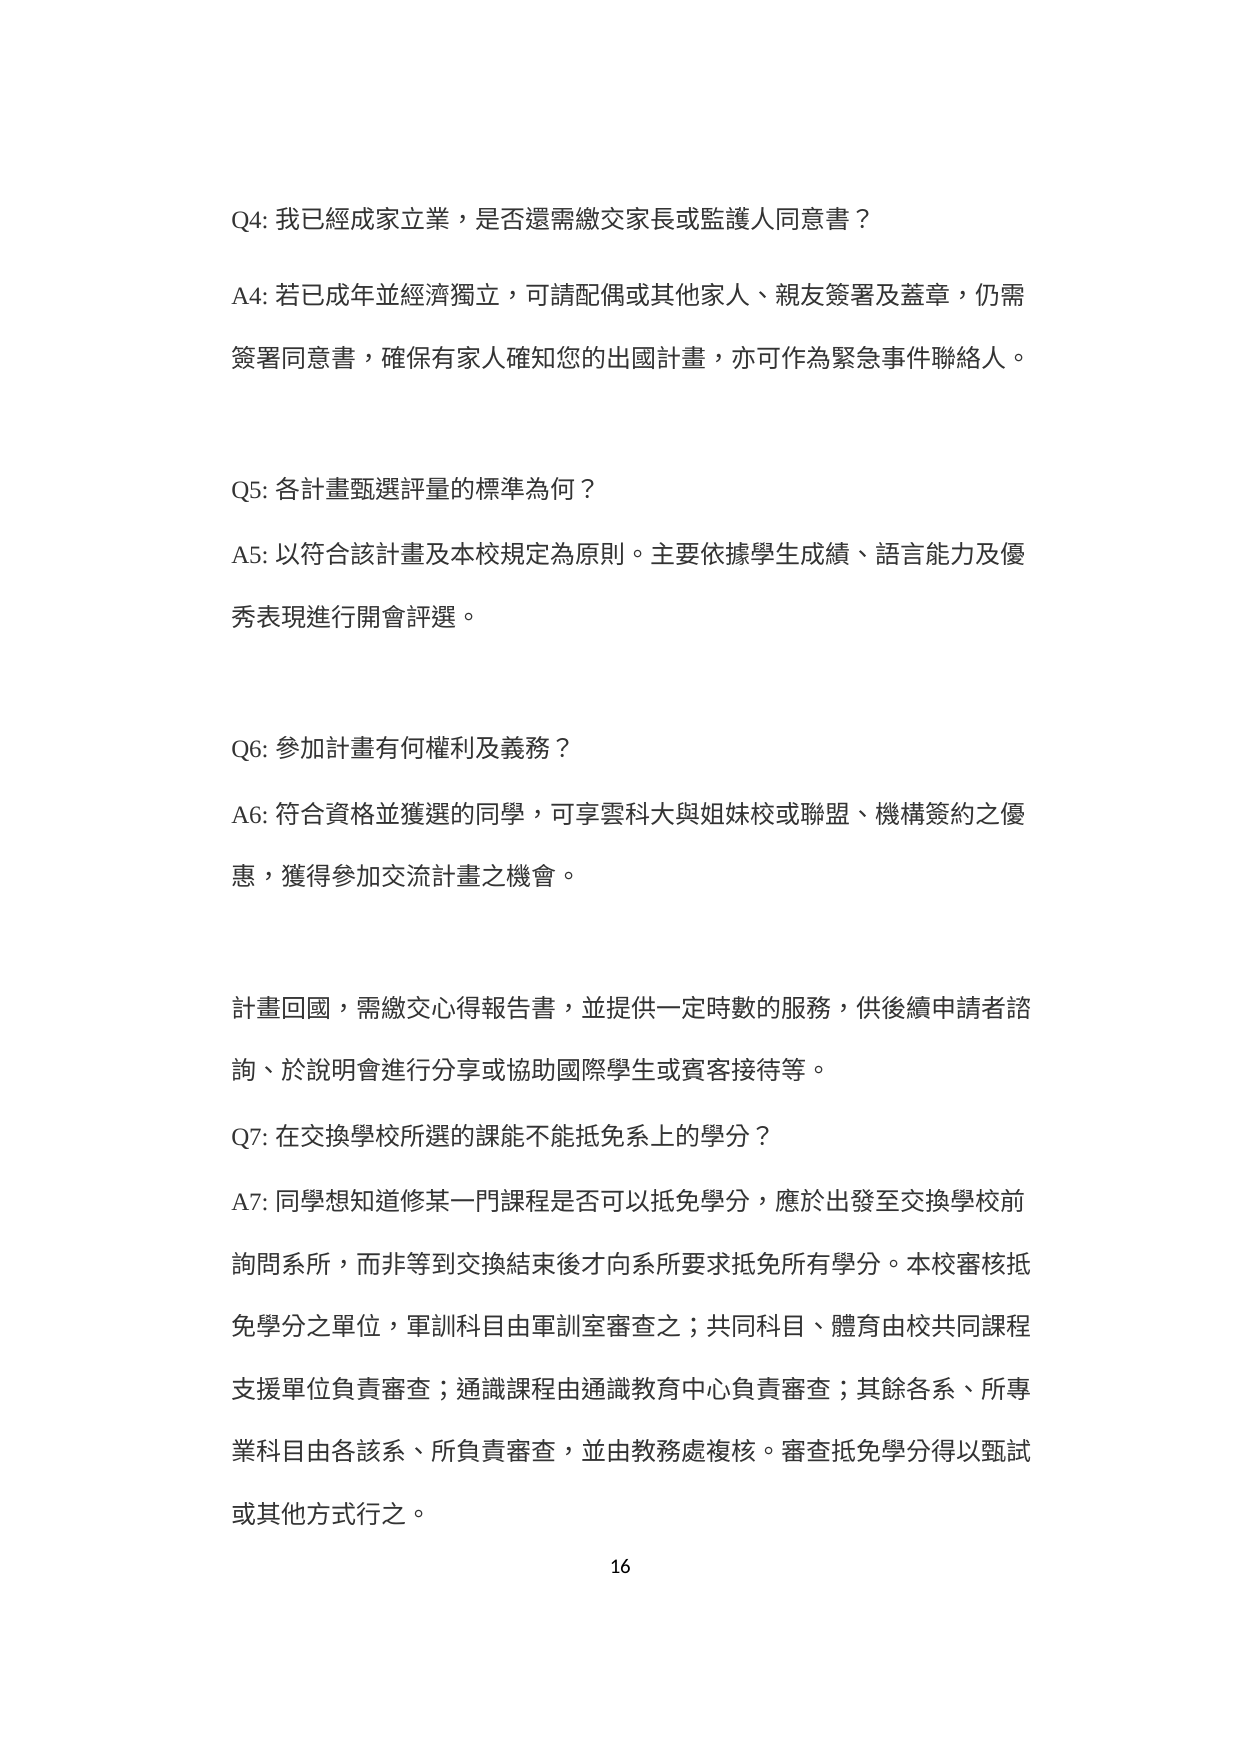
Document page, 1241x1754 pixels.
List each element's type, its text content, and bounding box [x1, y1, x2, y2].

table_cell Q7: 在交換學校所選的課能不能抵免系上的學分？ [229, 1091, 1053, 1157]
table_cell [188, 704, 229, 769]
table_cell A5: 以符合該計畫及本校規定為原則。主要依據學生成績、語言能力及優秀表現進行開會評選。 [229, 510, 1053, 638]
table_cell [188, 164, 229, 251]
table_cell [229, 638, 1053, 704]
table_cell [188, 379, 229, 444]
table_cell 計畫回國，需繳交心得報告書，並提供一定時數的服務，供後續申請者諮詢、於說明會進行分享或協助國際學生或賓客接待等。 [229, 963, 1053, 1091]
table_cell [188, 769, 229, 897]
table_cell [188, 898, 229, 963]
table_cell [188, 510, 229, 638]
table_cell A6: 符合資格並獲選的同學，可享雲科大與姐妹校或聯盟、機構簽約之優惠，獲得參加交流計畫之機會。 [229, 769, 1053, 897]
table_cell Q4: 我已經成家立業，是否還需繳交家長或監護人同意書？ [229, 164, 1053, 251]
table_cell [188, 963, 229, 1091]
table_cell [229, 898, 1053, 963]
table_cell Q6: 參加計畫有何權利及義務？ [229, 704, 1053, 769]
table_cell A4: 若已成年並經濟獨立，可請配偶或其他家人、親友簽署及蓋章，仍需簽署同意書，確保有家人確知您的出國計畫，亦可作為緊急事件聯絡人。 [229, 251, 1053, 379]
table_cell [188, 444, 229, 510]
table_cell [188, 1157, 229, 1535]
table_cell [229, 379, 1053, 444]
table_cell A7: 同學想知道修某一門課程是否可以抵免學分，應於出發至交換學校前詢問系所，而非等到交換結束後才向系所要求抵免所有學分。本校審核抵免學分之單位，軍訓科目由軍訓室審查之；共同科目、體育由校共同課程支援單位負責審查；通識課程由通識教育中心負責審查；其餘各系、所專業科目由各該系、所負責審查，並由教務處複核。審查抵免學分得以甄試或其他方式行之。 [229, 1157, 1053, 1535]
table_cell [188, 251, 229, 379]
table_cell Q5: 各計畫甄選評量的標準為何？ [229, 444, 1053, 510]
table_cell [188, 1091, 229, 1157]
table_cell [188, 638, 229, 704]
